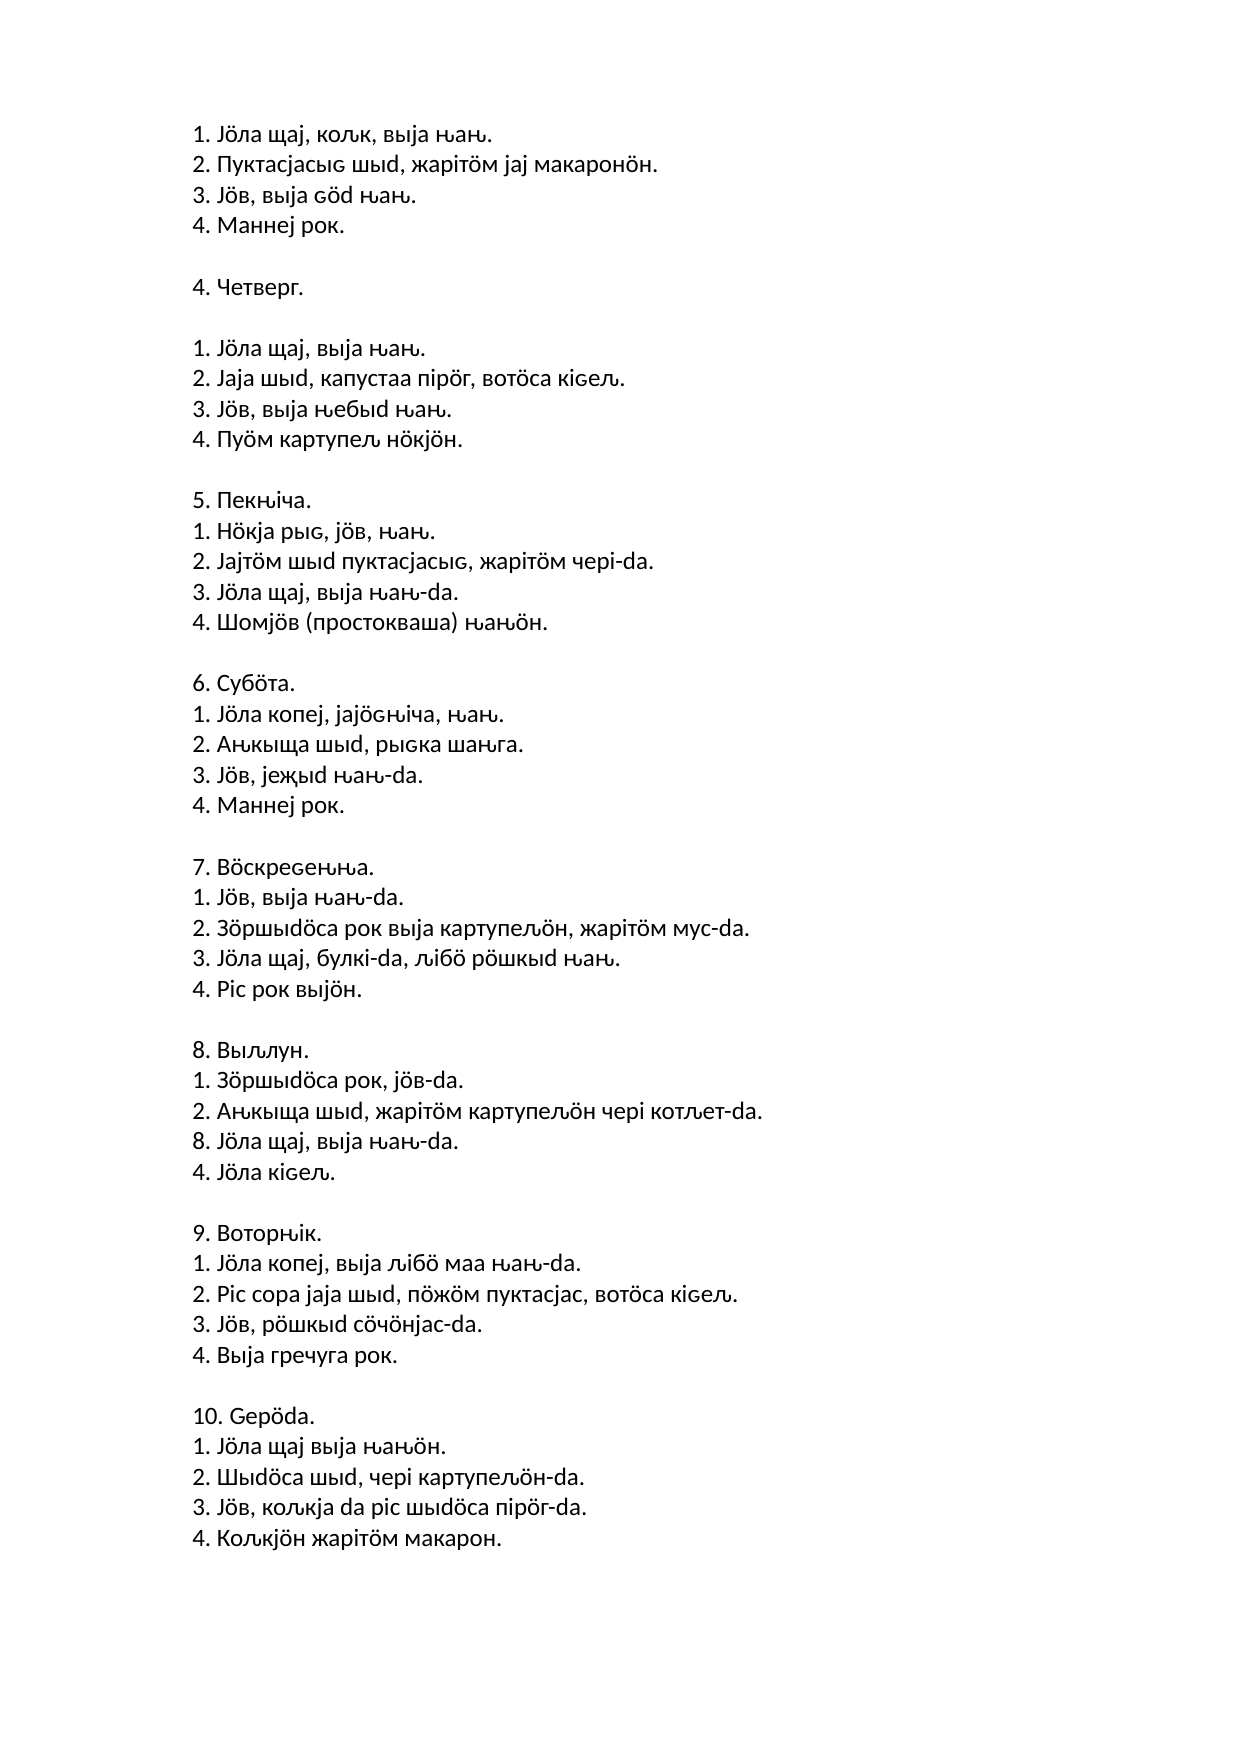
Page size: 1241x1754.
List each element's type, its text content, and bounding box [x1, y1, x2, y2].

text 2. Пуктасјасыԍ шыԁ, жарітӧм јај макаронӧн. [118, 149, 1122, 179]
text 1. Јӧла щај, коԉк, выја ԋаԋ. [118, 118, 1122, 149]
text 10. Ԍерӧԁа. [118, 1400, 1122, 1431]
text 7. Вӧскреԍеԋԋа. [118, 851, 1122, 881]
text 4. Шомјӧв (простокваша) ԋаԋӧн. [118, 606, 1122, 637]
text 4. Маннеј рок. [118, 789, 1122, 820]
text 2. Шыԁӧса шыԁ, чері картупеԉӧн-ԁа. [118, 1461, 1122, 1492]
text 4. Јӧла кіԍеԉ. [118, 1156, 1122, 1186]
text 4. Четверг. [118, 271, 1122, 301]
text 1. Нӧкја рыԍ, јӧв, ԋаԋ. [118, 515, 1122, 545]
text 3. Јӧв, выја ԋебыԁ ԋаԋ. [118, 393, 1122, 423]
text 1. Јӧла щај, выја ԋаԋ. [118, 332, 1122, 362]
text 8. Јӧла щај, выја ԋаԋ-ԁа. [118, 1125, 1122, 1156]
text 3. Јӧв, рӧшкыԁ сӧчӧнјас-ԁа. [118, 1308, 1122, 1339]
text 2. Јаја шыԁ, капустаа пірӧг, вотӧса кіԍеԉ. [118, 362, 1122, 393]
text 1. Јӧла копеј, выја ԉібӧ маа ԋаԋ-ԁа. [118, 1247, 1122, 1278]
text 3. Јӧв, јеҗыԁ ԋаԋ-ԁа. [118, 759, 1122, 789]
text 4. Пуӧм картупеԉ нӧкјӧн. [118, 423, 1122, 454]
text 4. Коԉкјӧн жарітӧм макарон. [118, 1522, 1122, 1553]
text 4. Выја гречуга рок. [118, 1339, 1122, 1369]
text 2. Зӧршыԁӧса рок выја картупеԉӧн, жарітӧм мус-ԁа. [118, 912, 1122, 942]
text 9. Воторԋік. [118, 1217, 1122, 1247]
text 2. Ріс сора јаја шыԁ, пӧжӧм пуктасјас, вотӧса кіԍеԉ. [118, 1278, 1122, 1308]
text 4. Маннеј рок. [118, 210, 1122, 240]
text 6. Субӧта. [118, 667, 1122, 698]
text 1. Јӧла копеј, јајӧԍԋіча, ԋаԋ. [118, 698, 1122, 728]
text 4. Ріс рок выјӧн. [118, 973, 1122, 1003]
text 1. Јӧв, выја ԋаԋ-ԁа. [118, 881, 1122, 912]
text 3. Јӧв, коԉкја ԁа ріс шыԁӧса пірӧг-ԁа. [118, 1492, 1122, 1522]
text 2. Аԋкыща шыԁ, рыԍка шаԋга. [118, 728, 1122, 759]
text 5. Пекԋіча. [118, 484, 1122, 515]
text 3. Јӧла щај, выја ԋаԋ-ԁа. [118, 576, 1122, 606]
text 3. Јӧла щај, булкі-ԁа, ԉібӧ рӧшкыԁ ԋаԋ. [118, 942, 1122, 973]
text 1. Јӧла щај выја ԋаԋӧн. [118, 1431, 1122, 1461]
text 8. Выԉлун. [118, 1034, 1122, 1064]
text 2. Јајтӧм шыԁ пуктасјасыԍ, жарітӧм чері-ԁа. [118, 545, 1122, 576]
text 1. Зӧршыԁӧса рок, јӧв-ԁа. [118, 1064, 1122, 1095]
text 2. Аԋкыща шыԁ, жарітӧм картупеԉӧн чері котԉет-ԁа. [118, 1095, 1122, 1125]
text 3. Јӧв, выја ԍӧԁ ԋаԋ. [118, 179, 1122, 210]
